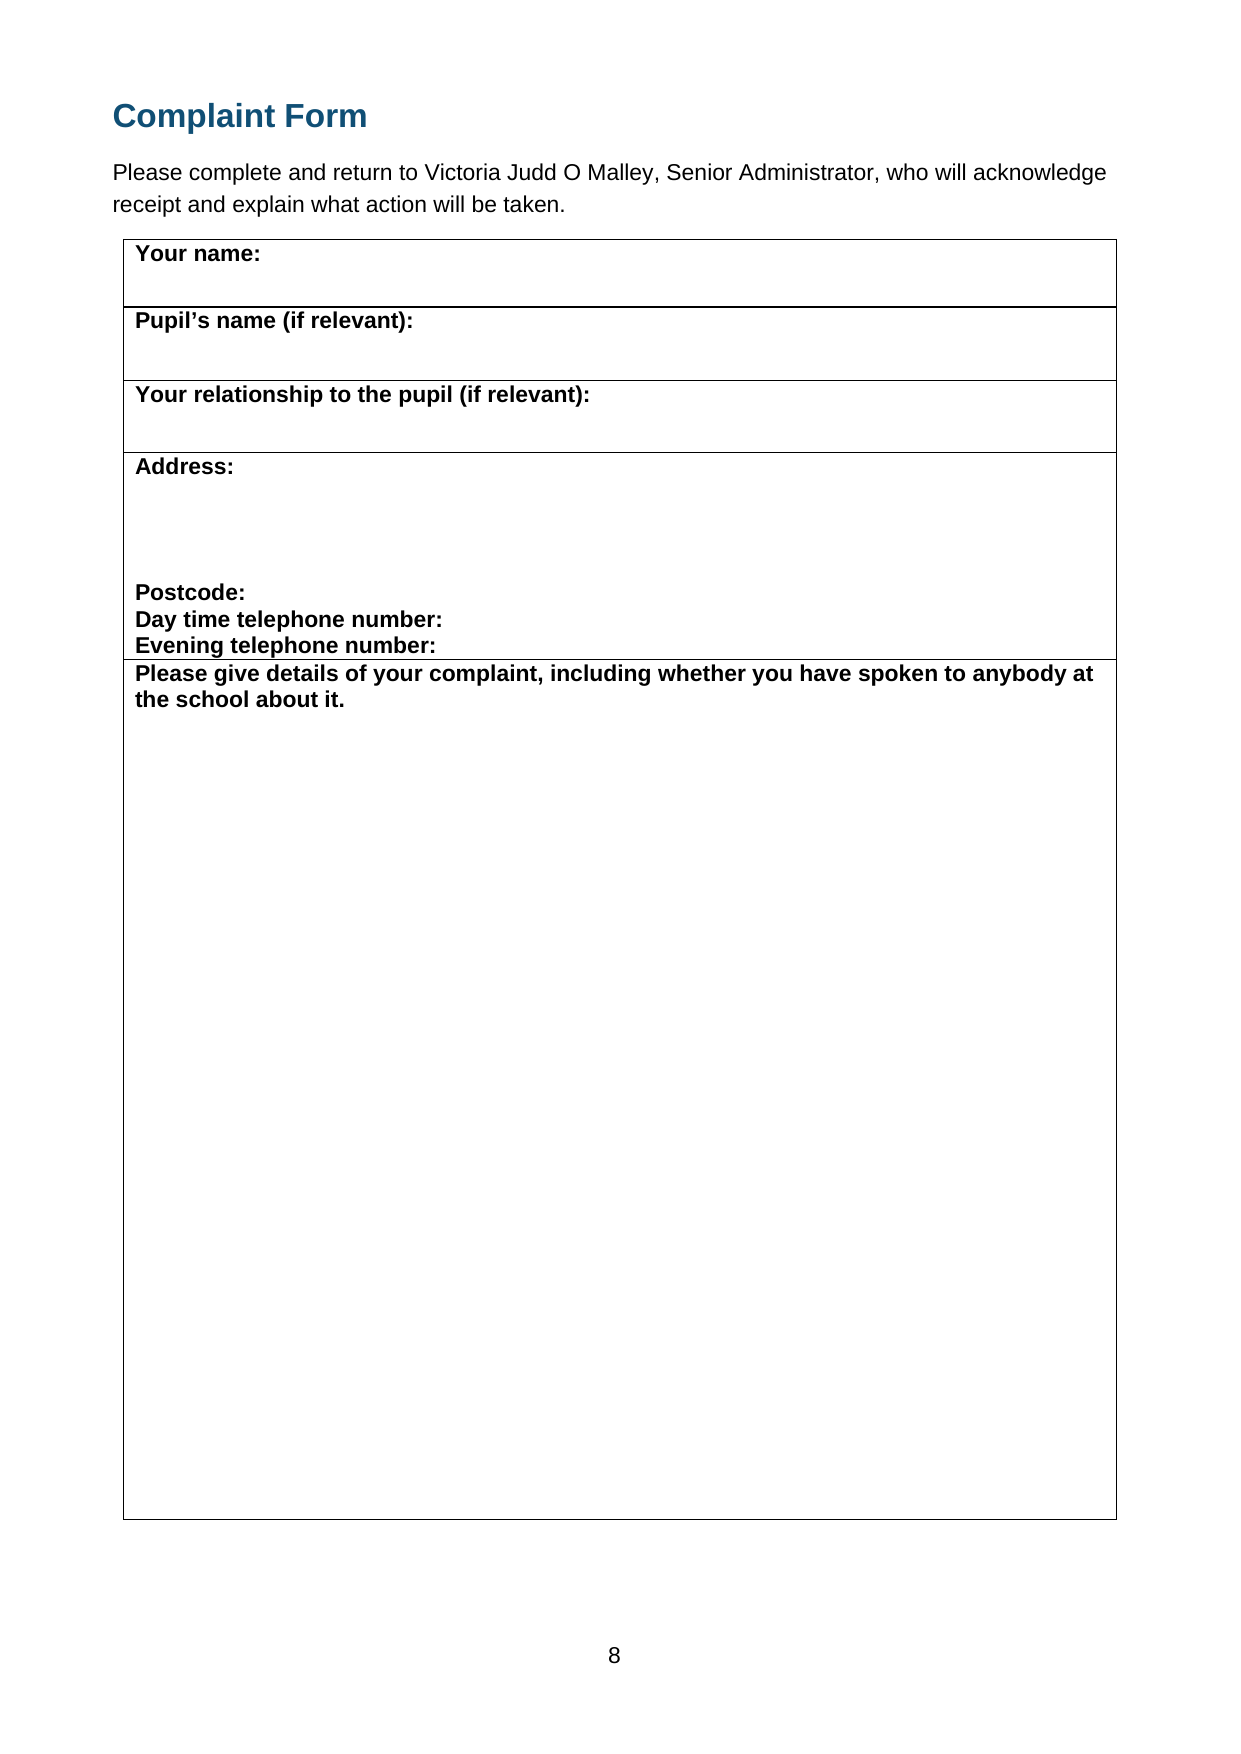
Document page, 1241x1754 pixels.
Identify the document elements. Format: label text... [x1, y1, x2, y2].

text Please complete and return to Victoria Judd O Malley, Senior Administrator, who will acknowledge receipt and explain what action will be taken. [112, 159, 1128, 217]
subtitle Complaint Form [112, 96, 1128, 134]
table_cell Pupil’s name (if relevant): [124, 308, 1116, 379]
table_header Your name: [124, 240, 1116, 306]
table_cell Address: Postcode: Day time telephone number: Evening telephone number: [124, 453, 1116, 658]
table_cell Your relationship to the pupil (if relevant): [124, 381, 1116, 452]
table_cell Please give details of your complaint, including whether you have spoken to anybody at the school about it. [124, 660, 1116, 1519]
